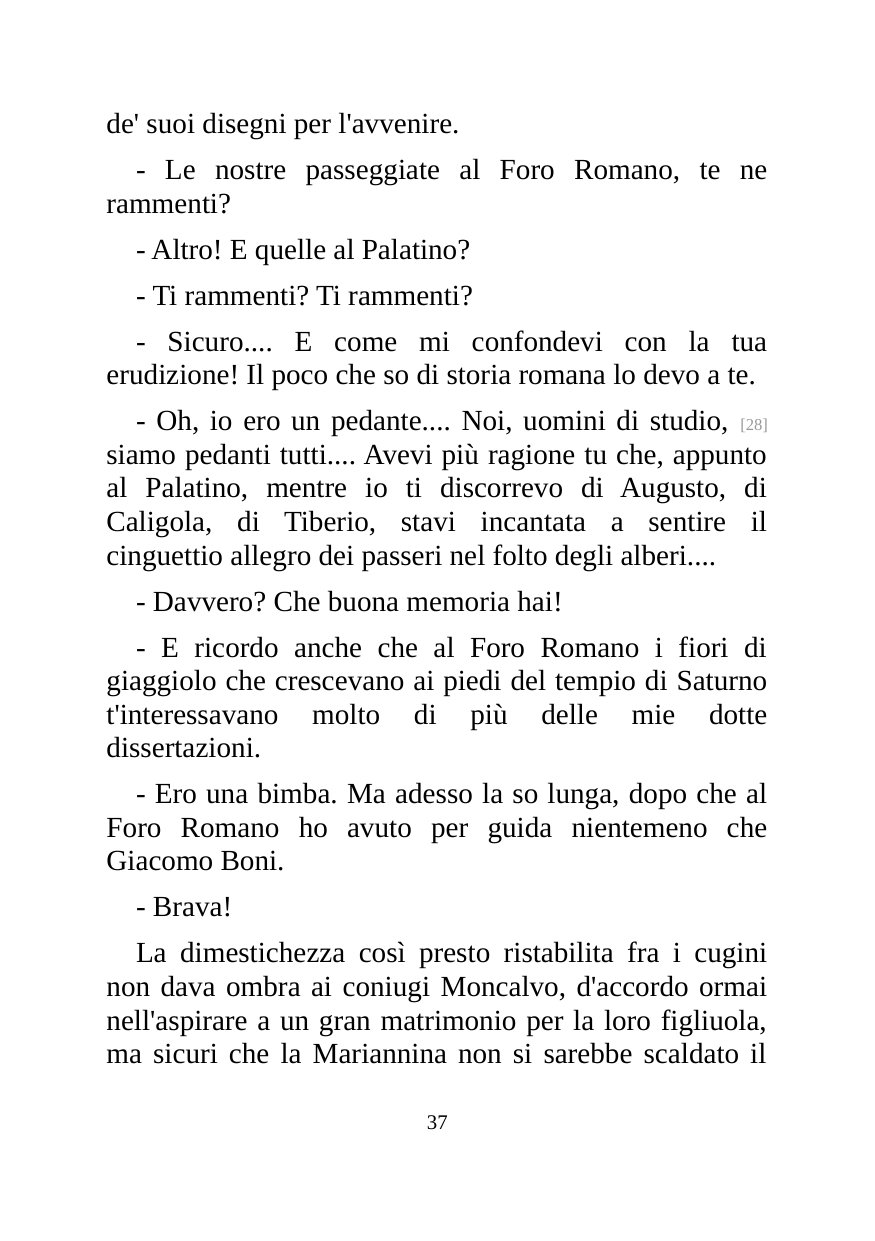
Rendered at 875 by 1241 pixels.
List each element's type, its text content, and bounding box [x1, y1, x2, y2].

text - Ti rammenti? Ti rammenti? [106, 278, 768, 311]
text - E ricordo anche che al Foro Romano i fiori di giaggiolo che crescevano ai piedi del tempio di Saturno t'interessavano molto di più delle mie dotte dissertazioni. [106, 630, 768, 764]
text - Altro! E quelle al Palatino? [106, 232, 768, 265]
text de' suoi disegni per l'avvenire. [106, 106, 768, 140]
text - Sicuro.... E come mi confondevi con la tua erudizione! Il poco che so di storia romana lo devo a te. [106, 324, 768, 391]
text - Brava! [106, 889, 768, 923]
text - Davvero? Che buona memoria hai! [106, 584, 768, 617]
text La dimestichezza così presto ristabilita fra i cugini non dava ombra ai coniugi Moncalvo, d'accordo ormai nell'aspirare a un gran matrimonio per la loro figliuola, ma sicuri che la Mariannina non si sarebbe scaldato il [106, 936, 768, 1070]
text - Oh, io ero un pedante.... Noi, uomini di studio, [28] siamo pedanti tutti.... Avevi più ragione tu che, appunto al Palatino, mentre io ti discorrevo di Augusto, di Caligola, di Tiberio, stavi incantata a sentire il cinguettio allegro dei passeri nel folto degli alberi.... [106, 403, 768, 571]
text - Ero una bimba. Ma adesso la so lunga, dopo che al Foro Romano ho avuto per guida nientemeno che Giacomo Boni. [106, 776, 768, 877]
text - Le nostre passeggiate al Foro Romano, te ne rammenti? [106, 152, 768, 219]
